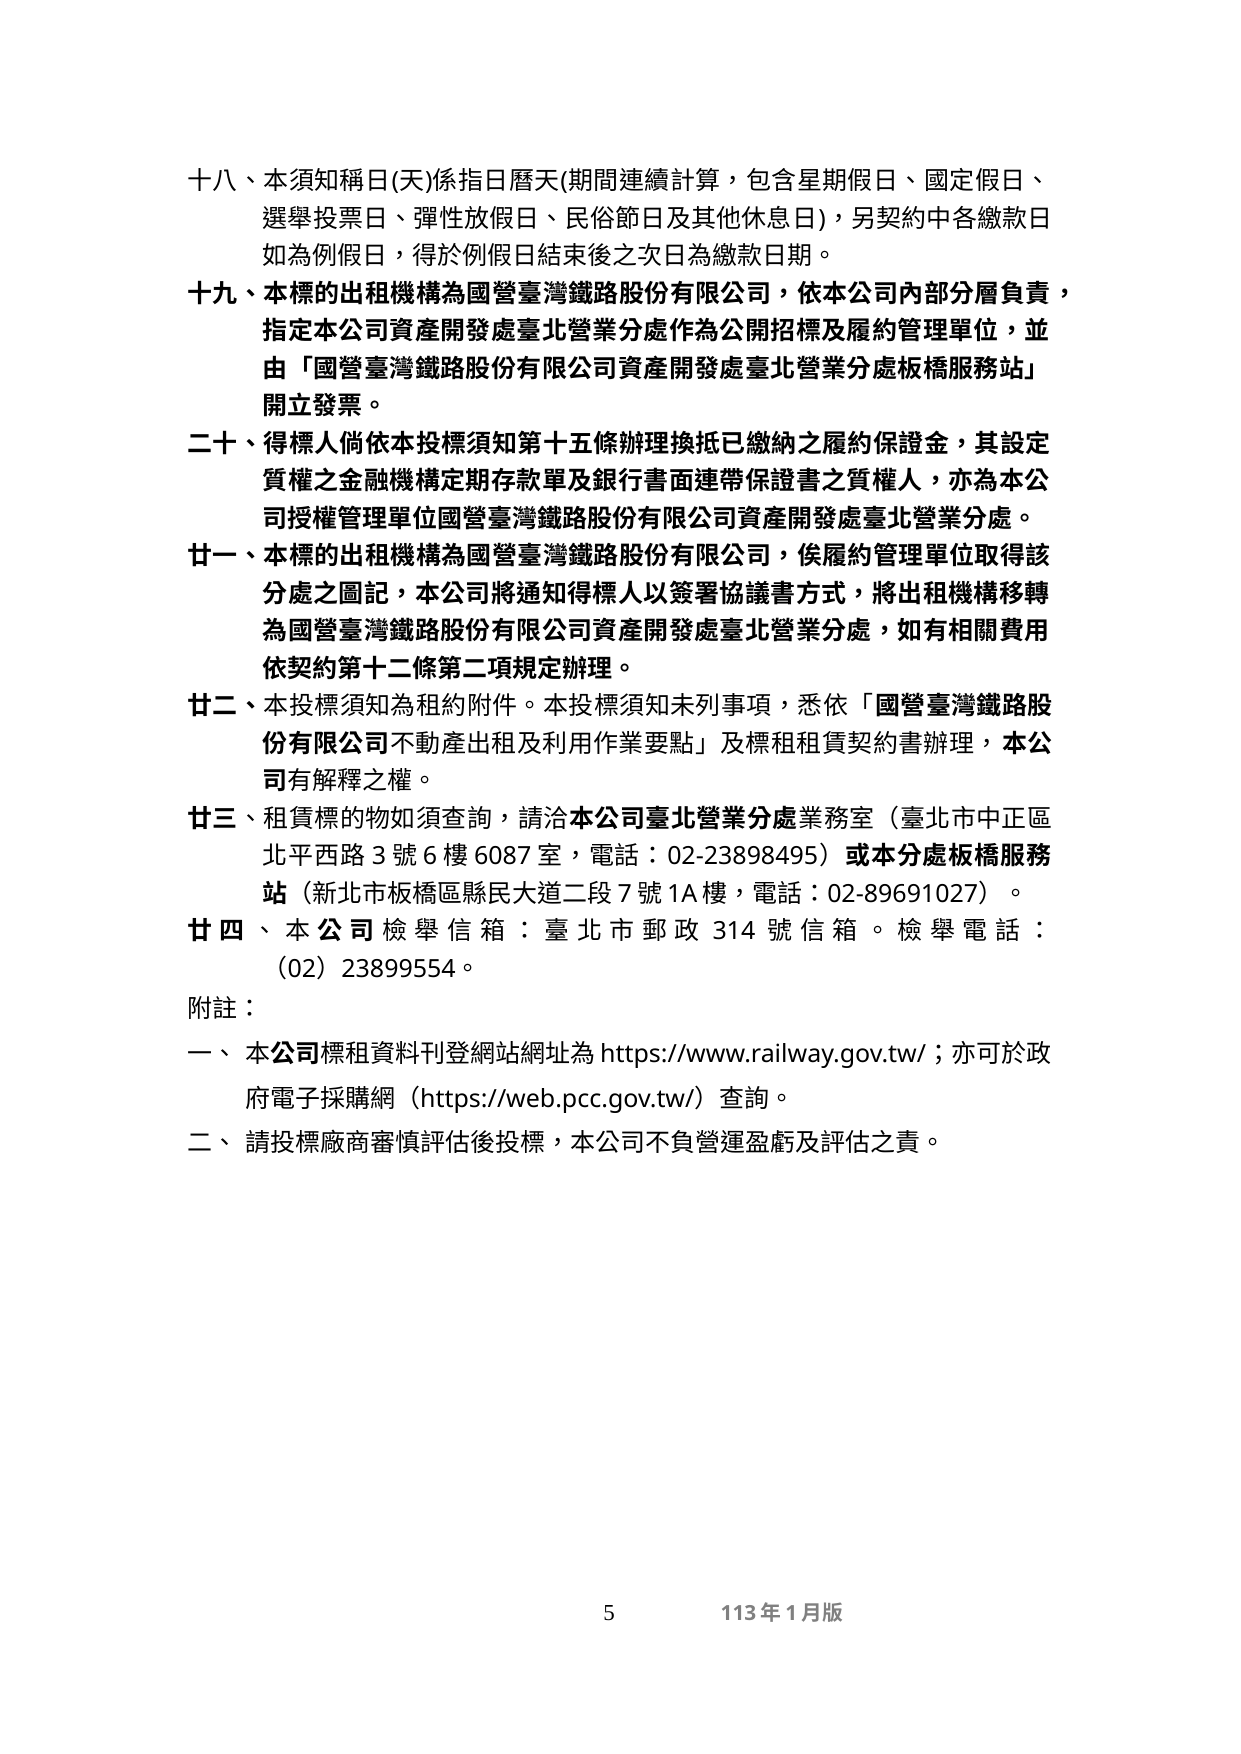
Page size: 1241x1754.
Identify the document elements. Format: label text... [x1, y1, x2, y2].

text 附註： [187, 985, 1053, 1029]
text 廿四、本公司檢舉信箱：臺北市郵政314號信箱。檢舉電話：（02）23899554。 [187, 910, 1053, 985]
list 請投標廠商審慎評估後投標，本公司不負營運盈虧及評估之責。 [187, 1118, 1053, 1163]
text 廿一、本標的出租機構為國營臺灣鐵路股份有限公司，俟履約管理單位取得該分處之圖記，本公司將通知得標人以簽署協議書方式，將出租機構移轉為國營臺灣鐵路股份有限公司資產開發處臺北營業分處，如有相關費用依契約第十二條第二項規定辦理。 [187, 535, 1053, 685]
text 二十、得標人倘依本投標須知第十五條辦理換抵已繳納之履約保證金，其設定質權之金融機構定期存款單及銀行書面連帶保證書之質權人，亦為本公司授權管理單位國營臺灣鐵路股份有限公司資產開發處臺北營業分處。 [187, 422, 1053, 535]
text 廿三、租賃標的物如須查詢，請洽本公司臺北營業分處業務室（臺北市中正區北平西路3號6樓6087室，電話：02-23898495）或本分處板橋服務站（新北市板橋區縣民大道二段7號1A樓，電話：02-89691027）。 [187, 797, 1053, 910]
text 十九、本標的出租機構為國營臺灣鐵路股份有限公司，依本公司內部分層負責，指定本公司資產開發處臺北營業分處作為公開招標及履約管理單位，並由「國營臺灣鐵路股份有限公司資產開發處臺北營業分處板橋服務站」開立發票。 [187, 272, 1053, 422]
list 本公司標租資料刊登網站網址為https://www.railway.gov.tw/；亦可於政府電子採購網（https://web.pcc.gov.tw/）查詢。 [187, 1029, 1053, 1118]
text 十八、本須知稱日(天)係指日曆天(期間連續計算，包含星期假日、國定假日、選舉投票日、彈性放假日、民俗節日及其他休息日)，另契約中各繳款日如為例假日，得於例假日結束後之次日為繳款日期。 [187, 160, 1053, 272]
text 廿二、本投標須知為租約附件。本投標須知未列事項，悉依「國營臺灣鐵路股份有限公司不動產出租及利用作業要點」及標租租賃契約書辦理，本公司有解釋之權。 [187, 685, 1053, 797]
